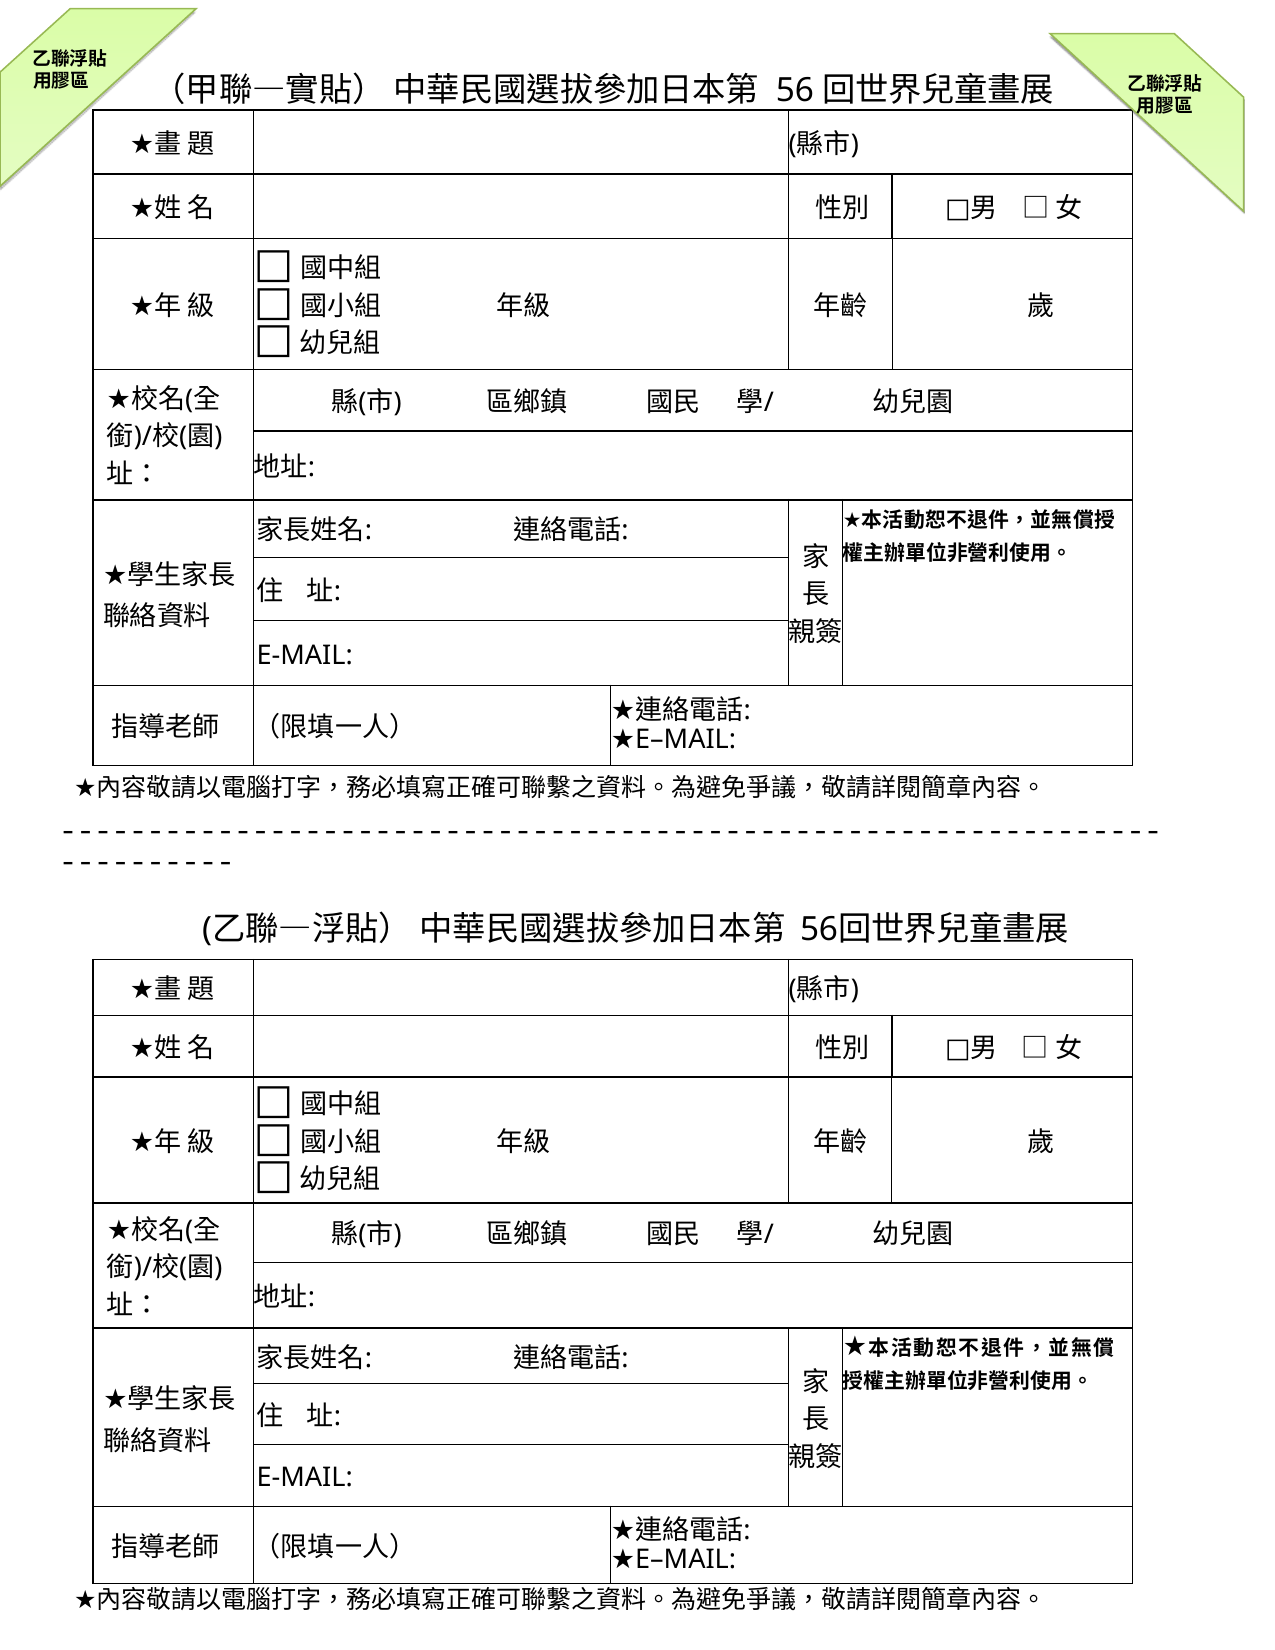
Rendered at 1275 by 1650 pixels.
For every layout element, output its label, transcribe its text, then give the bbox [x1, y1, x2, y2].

table_cell 家長姓名: 連絡電話: [254, 1329, 788, 1383]
table_cell ★姓 名 [94, 1016, 253, 1076]
table_cell 家 長 親簽 [789, 501, 842, 684]
table_cell □ 國中組 □ 國小組 年級 □ 幼兒組 [254, 239, 788, 369]
table_header (縣市) [789, 960, 1132, 1014]
table_cell 縣(市) 區鄉鎮 國民 學/ 幼兒園 [254, 370, 1132, 430]
table_cell 家 長 親簽 [789, 1329, 842, 1506]
table_cell [515, 1384, 788, 1444]
table_cell 性別 [789, 1016, 891, 1076]
table_cell 年齡 [789, 239, 892, 369]
table_header [254, 960, 788, 1014]
table_cell 縣(市) 區鄉鎮 國民 學/ 幼兒園 [254, 1204, 1132, 1261]
table_header ★畫 題 [94, 111, 253, 173]
table_cell 家長姓名: 連絡電話: [254, 501, 788, 557]
table_cell 地址: [254, 432, 515, 499]
table_cell ★學生家長聯絡資料 [94, 501, 253, 684]
table_cell （限填一人） [254, 686, 610, 765]
table_cell 歲 [892, 1078, 1132, 1202]
table_cell ★本活動恕不退件，並無償授權主辦單位非營利使用。 [843, 501, 1132, 684]
table_cell 指導老師 [94, 686, 253, 765]
table_cell ★學生家長聯絡資料 [94, 1329, 253, 1506]
table_cell 指導老師 [94, 1507, 253, 1583]
table_cell ★姓 名 [94, 175, 253, 237]
table_cell （限填一人） [254, 1507, 610, 1583]
table_cell ★校名(全銜)/校(園)址： [94, 1204, 253, 1327]
table_cell □男 □ 女 [893, 175, 1132, 237]
text ★內容敬請以電腦打字，務必填寫正確可聯繫之資料。為避免爭議，敬請詳閱簡章內容。 [74, 771, 1166, 802]
table_cell E-MAIL: [254, 1445, 788, 1506]
table_cell ★連絡電話: ★E–MAIL: [611, 1507, 1132, 1583]
table_cell 地址: [254, 1263, 514, 1327]
text （甲聯—實貼） 中華民國選拔參加日本第 56 回世界兒童畫展 [92, 72, 1126, 109]
table_cell ★本活動恕不退件，並無償授權主辦單位非營利使用。 [843, 1329, 1132, 1506]
table_cell [515, 1263, 788, 1327]
table_cell 年齡 [789, 1078, 891, 1202]
table_cell [1005, 432, 1132, 499]
text ★內容敬請以電腦打字，務必填寫正確可聯繫之資料。為避免爭議，敬請詳閱簡章內容。 [74, 1584, 1166, 1615]
table_header ★畫 題 [94, 960, 253, 1014]
table_cell ★年 級 [94, 239, 253, 369]
text (乙聯—浮貼） 中華民國選拔參加日本第 56回世界兒童畫展 [104, 915, 1166, 946]
table_cell [254, 175, 788, 237]
table_header [254, 111, 788, 173]
text ------------------------------------------------------------------------- [59, 815, 1166, 877]
table_cell 性別 [789, 175, 891, 237]
table_cell [515, 432, 788, 499]
table_cell 住 址: [254, 558, 515, 620]
table_cell □男 □ 女 [893, 1016, 1132, 1076]
table_header (縣市) [789, 111, 1132, 173]
table_cell □ 國中組 □ 國小組 年級 □ 幼兒組 [254, 1078, 788, 1202]
table_cell ★校名(全銜)/校(園)址： [94, 370, 253, 499]
table_cell 住 址: [254, 1384, 514, 1444]
table_cell ★連絡電話: ★E–MAIL: [611, 686, 1132, 765]
table_cell 歲 [893, 239, 1132, 369]
table_cell ★年 級 [94, 1078, 253, 1202]
table_cell [788, 432, 1005, 499]
table_cell E-MAIL: [254, 621, 788, 684]
table_cell [254, 1016, 788, 1076]
table_cell [1005, 1263, 1132, 1327]
table_cell [515, 558, 788, 620]
table_cell [788, 1263, 1005, 1327]
